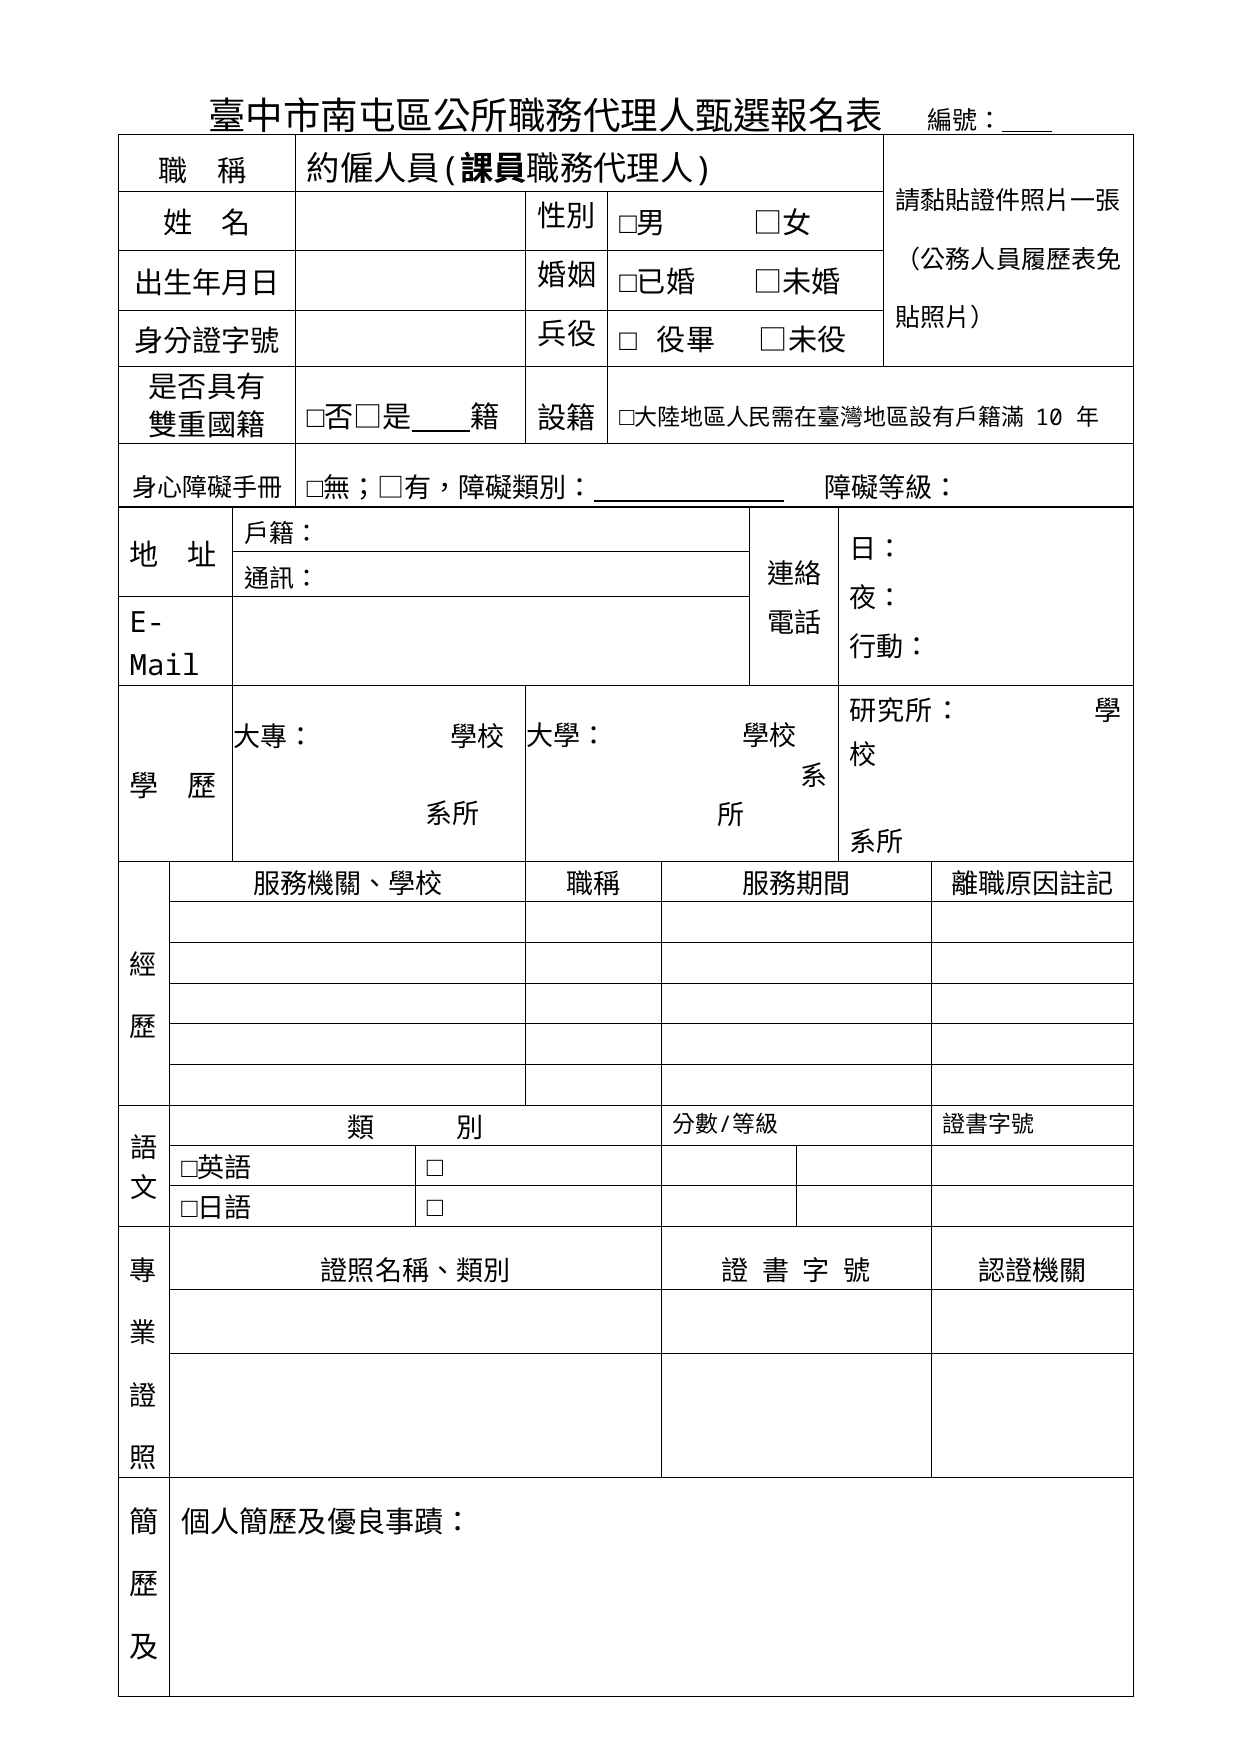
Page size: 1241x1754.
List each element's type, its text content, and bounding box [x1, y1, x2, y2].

table_cell [170, 984, 525, 1023]
table_cell 離職原因註記 [932, 862, 1133, 901]
table_cell 連絡電話 [750, 508, 838, 684]
table_cell □已婚 □未婚 [608, 251, 883, 309]
table_cell [170, 1354, 661, 1477]
table_cell 地 址 [119, 508, 232, 596]
table_cell [662, 1146, 796, 1185]
table_cell □無；□有，障礙類別： 障礙等級： [296, 444, 1133, 506]
table_cell [662, 1024, 931, 1064]
table_cell [170, 1024, 525, 1064]
table_cell [170, 1290, 661, 1353]
text 臺中市南屯區公所職務代理人甄選報名表 編號：＿＿ [118, 72, 1167, 134]
table_cell 簡歷及 [119, 1478, 169, 1696]
table_cell [932, 902, 1133, 942]
table_cell [662, 902, 931, 942]
table_cell [932, 943, 1133, 982]
table_cell 身分證字號 [119, 311, 295, 366]
table_header 職 稱 [119, 135, 295, 191]
table_header 約僱人員(課員職務代理人) [296, 135, 883, 191]
table_cell [526, 1065, 661, 1104]
table_cell 學 歷 [119, 686, 232, 861]
table_cell [662, 1290, 931, 1353]
table_cell [526, 1024, 661, 1064]
table_cell 認證機關 [932, 1227, 1133, 1289]
table_cell □英語 [170, 1146, 415, 1185]
table_cell 個人簡歷及優良事蹟： [170, 1478, 1133, 1696]
table_cell [296, 251, 525, 309]
table_cell [662, 1354, 931, 1477]
table_cell [932, 1290, 1133, 1353]
table_cell □ [416, 1186, 661, 1226]
table_cell 服務期間 [662, 862, 931, 901]
table_cell □日語 [170, 1186, 415, 1226]
table_cell 大學： 學校 系所 [526, 686, 838, 861]
table_cell [662, 1065, 931, 1104]
table_cell 職稱 [526, 862, 661, 901]
table_cell [170, 943, 525, 982]
table_cell 日： 夜： 行動： [839, 508, 1133, 684]
table_cell [662, 1186, 796, 1226]
table_cell 出生年月日 [119, 251, 295, 309]
table_cell E-Mail [119, 597, 232, 684]
table_cell 語文 [119, 1106, 169, 1226]
table_cell 證照名稱、類別 [170, 1227, 661, 1289]
table_cell 專業證照 [119, 1227, 169, 1477]
table_cell 服務機關、學校 [170, 862, 525, 901]
table_cell [170, 902, 525, 942]
table_header 請黏貼證件照片一張 （公務人員履歷表免貼照片） [884, 135, 1133, 366]
table_cell 戶籍： [233, 508, 749, 551]
table_cell 類 別 [170, 1106, 661, 1145]
table_cell [932, 984, 1133, 1023]
table_cell [526, 943, 661, 982]
table_cell 經 歷 [119, 862, 169, 1104]
table_cell [932, 1065, 1133, 1104]
table_cell 性別 [526, 192, 607, 250]
table_cell 通訊： [233, 552, 749, 596]
table_cell [932, 1354, 1133, 1477]
table_cell 兵役 [526, 311, 607, 366]
table_cell [296, 192, 525, 250]
table_cell 役畢 □未役 [608, 311, 883, 366]
table_cell □ [416, 1146, 661, 1185]
table_cell 證書字號 [932, 1106, 1133, 1145]
table_cell [170, 1065, 525, 1104]
table_cell 大專： 學校 系所 [233, 686, 525, 861]
table_cell [932, 1186, 1133, 1226]
table_cell 婚姻 [526, 251, 607, 309]
table_cell □否□是 籍 [296, 367, 525, 443]
table_cell [296, 311, 525, 366]
table_cell 設籍 [526, 367, 607, 443]
table_cell □男 □女 [608, 192, 883, 250]
table_cell [526, 984, 661, 1023]
table_cell 分數/等級 [662, 1106, 931, 1145]
table_cell 身心障礙手冊 [119, 444, 295, 506]
table_cell [526, 902, 661, 942]
table_cell 是否具有 雙重國籍 [119, 367, 295, 443]
table_cell □大陸地區人民需在臺灣地區設有戶籍滿 10 年 [608, 367, 1133, 443]
table_cell [932, 1146, 1133, 1185]
table_cell 姓 名 [119, 192, 295, 250]
table_cell [233, 597, 749, 684]
table_cell [662, 943, 931, 982]
table_cell [932, 1024, 1133, 1064]
table_cell [662, 984, 931, 1023]
table_cell 證 書 字 號 [662, 1227, 931, 1289]
table_cell [797, 1146, 931, 1185]
table_cell [797, 1186, 931, 1226]
table_cell 研究所： 學校 系所 [839, 686, 1133, 861]
